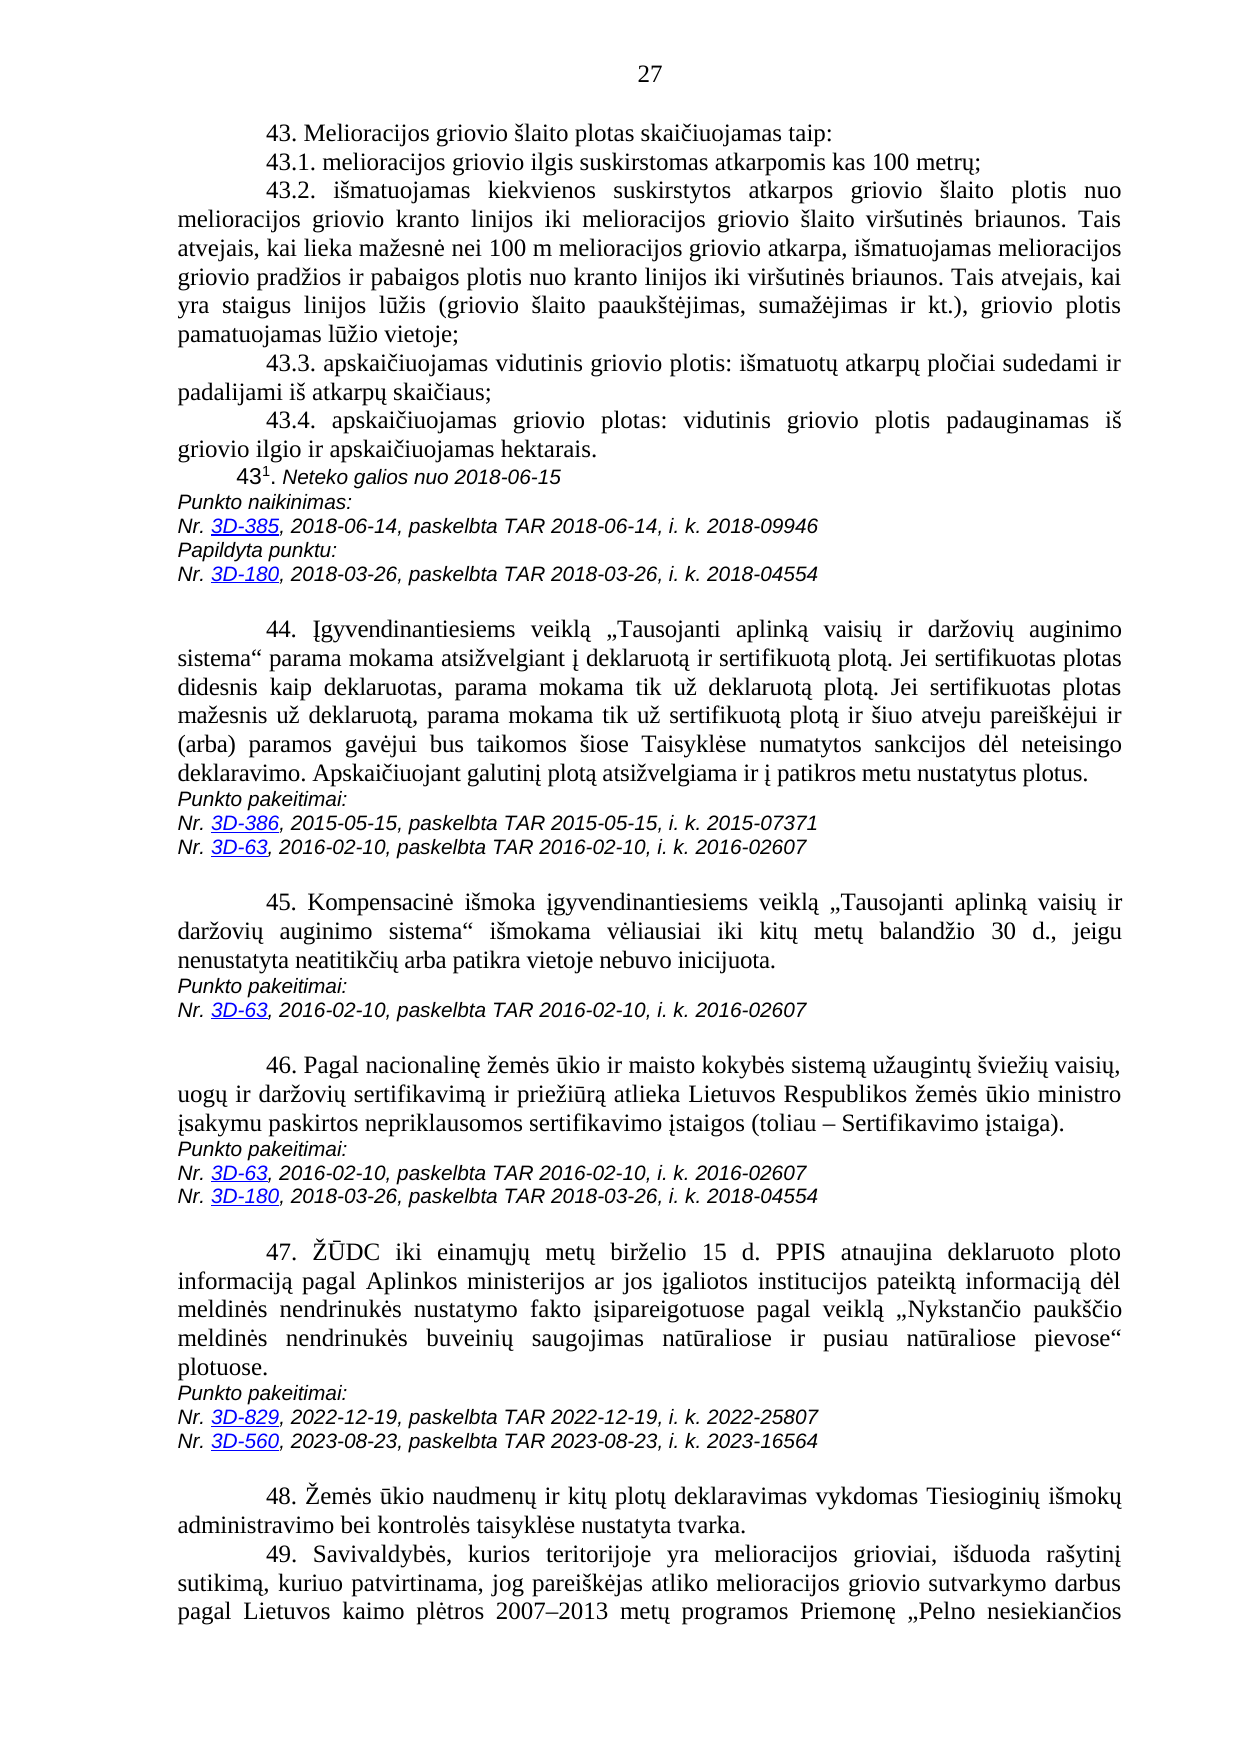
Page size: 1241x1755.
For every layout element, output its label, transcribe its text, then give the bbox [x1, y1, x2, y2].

text 46. Pagal nacionalinę žemės ūkio ir maisto kokybės sistemą užaugintų šviežių vaisių, uogų ir daržovių sertifikavimą ir priežiūrą atlieka Lietuvos Respublikos žemės ūkio ministro įsakymu paskirtos nepriklausomos sertifikavimo įstaigos (toliau – Sertifikavimo įstaiga). [177, 1050, 1122, 1136]
text 43.3. apskaičiuojamas vidutinis griovio plotis: išmatuotų atkarpų pločiai sudedami ir padalijami iš atkarpų skaičiaus; [177, 348, 1122, 406]
text Nr. 3D-63, 2016-02-10, paskelbta TAR 2016-02-10, i. k. 2016-02607 [177, 834, 1122, 858]
text 43. Melioracijos griovio šlaito plotas skaičiuojamas taip: [177, 118, 1122, 147]
text Nr. 3D-180, 2018-03-26, paskelbta TAR 2018-03-26, i. k. 2018-04554 [177, 561, 1122, 585]
text 43.2. išmatuojamas kiekvienos suskirstytos atkarpos griovio šlaito plotis nuo melioracijos griovio kranto linijos iki melioracijos griovio šlaito viršutinės briaunos. Tais atvejais, kai lieka mažesnė nei 100 m melioracijos griovio atkarpa, išmatuojamas melioracijos griovio pradžios ir pabaigos plotis nuo kranto linijos iki viršutinės briaunos. Tais atvejais, kai yra staigus linijos lūžis (griovio šlaito paaukštėjimas, sumažėjimas ir kt.), griovio plotis pamatuojamas lūžio vietoje; [177, 176, 1122, 348]
text 431. Neteko galios nuo 2018-06-15 [177, 463, 1122, 489]
text 49. Savivaldybės, kurios teritorijoje yra melioracijos grioviai, išduoda rašytinį sutikimą, kuriuo patvirtinama, jog pareiškėjas atliko melioracijos griovio sutvarkymo darbus pagal Lietuvos kaimo plėtros 2007–2013 metų programos Priemonę „Pelno nesiekiančios [177, 1539, 1122, 1625]
text Nr. 3D-180, 2018-03-26, paskelbta TAR 2018-03-26, i. k. 2018-04554 [177, 1184, 1122, 1208]
text 43.4. apskaičiuojamas griovio plotas: vidutinis griovio plotis padauginamas iš griovio ilgio ir apskaičiuojamas hektarais. [177, 406, 1122, 463]
text Nr. 3D-63, 2016-02-10, paskelbta TAR 2016-02-10, i. k. 2016-02607 [177, 997, 1122, 1021]
text Punkto pakeitimai: [177, 973, 1122, 997]
text Nr. 3D-386, 2015-05-15, paskelbta TAR 2015-05-15, i. k. 2015-07371 [177, 811, 1122, 834]
text Nr. 3D-63, 2016-02-10, paskelbta TAR 2016-02-10, i. k. 2016-02607 [177, 1160, 1122, 1184]
text Nr. 3D-560, 2023-08-23, paskelbta TAR 2023-08-23, i. k. 2023-16564 [177, 1429, 1122, 1453]
text Punkto pakeitimai: [177, 1136, 1122, 1160]
text 44. Įgyvendinantiesiems veiklą „Tausojanti aplinką vaisių ir daržovių auginimo sistema“ parama mokama atsižvelgiant į deklaruotą ir sertifikuotą plotą. Jei sertifikuotas plotas didesnis kaip deklaruotas, parama mokama tik už deklaruotą plotą. Jei sertifikuotas plotas mažesnis už deklaruotą, parama mokama tik už sertifikuotą plotą ir šiuo atveju pareiškėjui ir (arba) paramos gavėjui bus taikomos šiose Taisyklėse numatytos sankcijos dėl neteisingo deklaravimo. Apskaičiuojant galutinį plotą atsižvelgiama ir į patikros metu nustatytus plotus. [177, 614, 1122, 787]
text Punkto pakeitimai: [177, 787, 1122, 811]
text 43.1. melioracijos griovio ilgis suskirstomas atkarpomis kas 100 metrų; [177, 147, 1122, 176]
text 47. ŽŪDC iki einamųjų metų birželio 15 d. PPIS atnaujina deklaruoto ploto informaciją pagal Aplinkos ministerijos ar jos įgaliotos institucijos pateiktą informaciją dėl meldinės nendrinukės nustatymo fakto įsipareigotuose pagal veiklą „Nykstančio paukščio meldinės nendrinukės buveinių saugojimas natūraliose ir pusiau natūraliose pievose“ plotuose. [177, 1237, 1122, 1381]
text Papildyta punktu: [177, 537, 1122, 561]
text 48. Žemės ūkio naudmenų ir kitų plotų deklaravimas vykdomas Tiesioginių išmokų administravimo bei kontrolės taisyklėse nustatyta tvarka. [177, 1481, 1122, 1539]
text Punkto naikinimas: [177, 489, 1122, 513]
text Nr. 3D-829, 2022-12-19, paskelbta TAR 2022-12-19, i. k. 2022-25807 [177, 1405, 1122, 1429]
text Punkto pakeitimai: [177, 1381, 1122, 1405]
text Nr. 3D-385, 2018-06-14, paskelbta TAR 2018-06-14, i. k. 2018-09946 [177, 513, 1122, 537]
text 45. Kompensacinė išmoka įgyvendinantiesiems veiklą „Tausojanti aplinką vaisių ir daržovių auginimo sistema“ išmokama vėliausiai iki kitų metų balandžio 30 d., jeigu nenustatyta neatitikčių arba patikra vietoje nebuvo inicijuota. [177, 887, 1122, 973]
